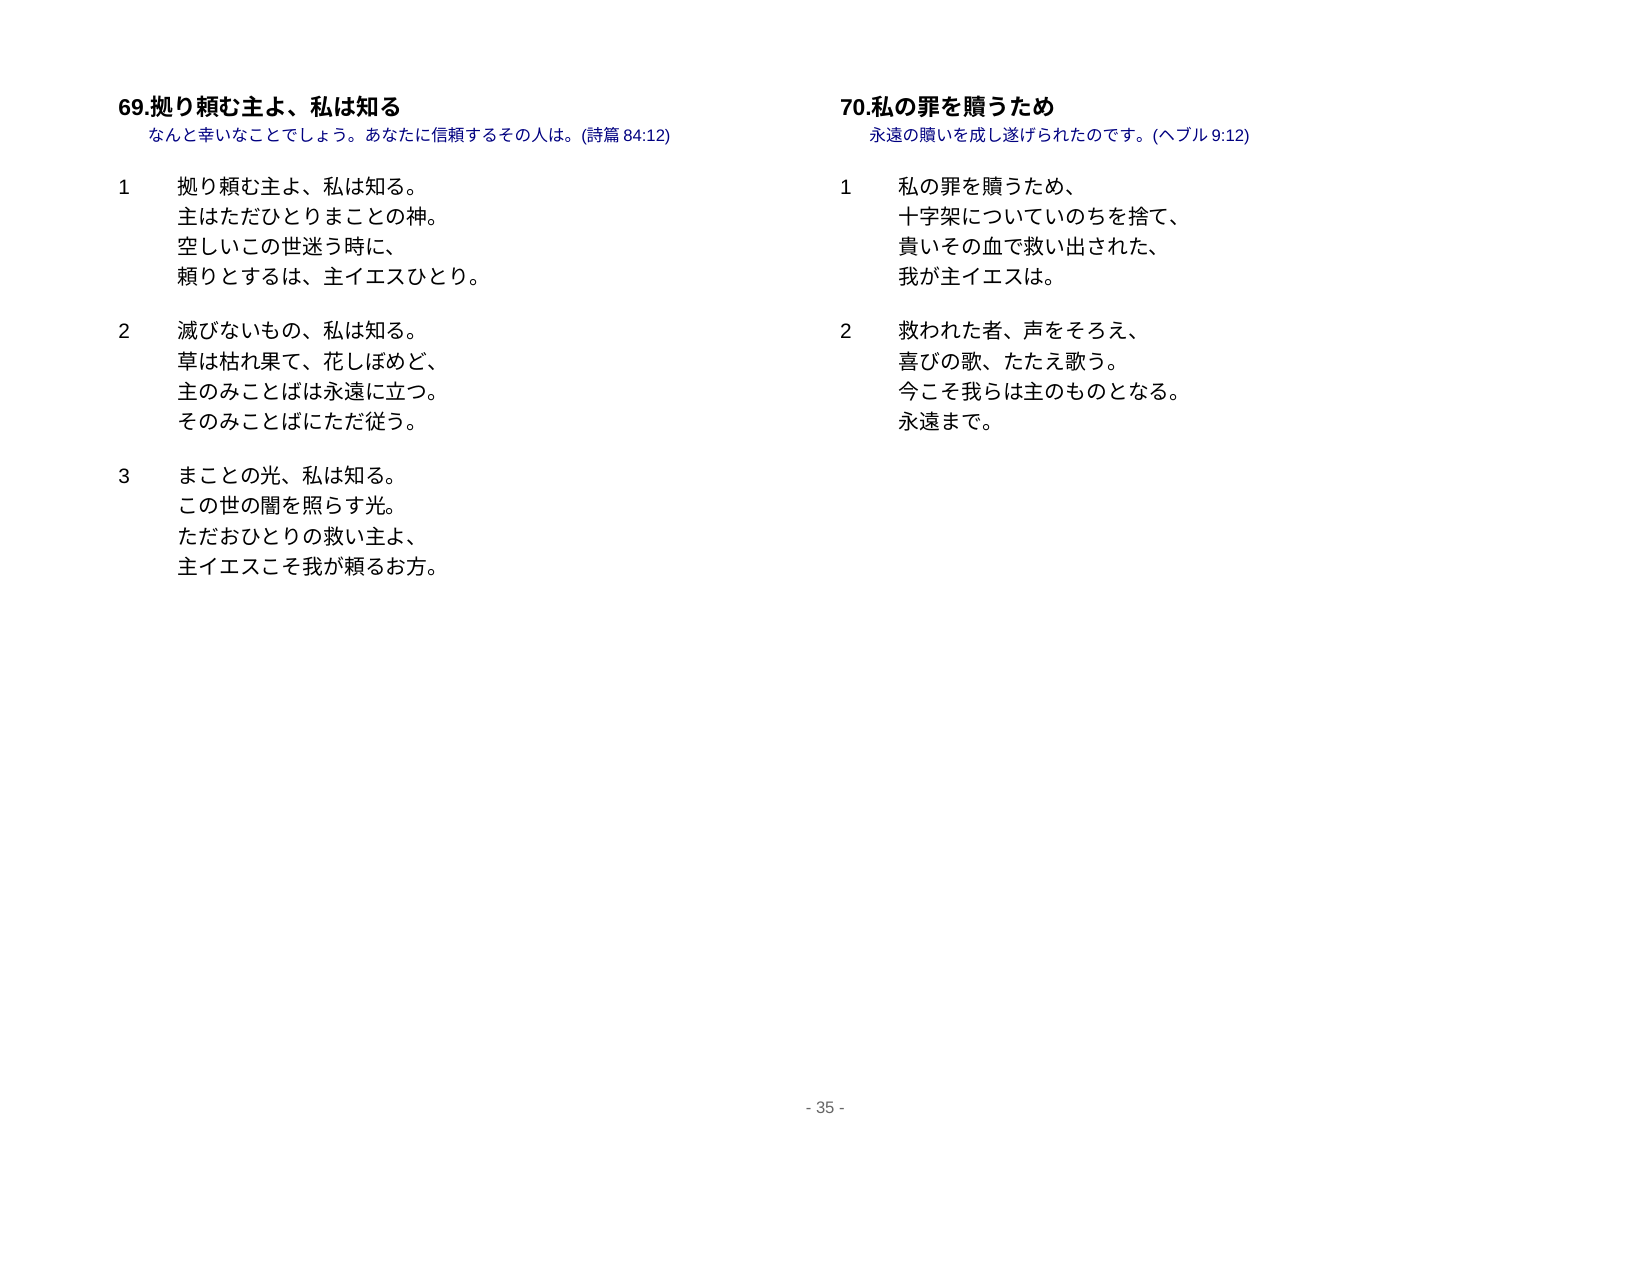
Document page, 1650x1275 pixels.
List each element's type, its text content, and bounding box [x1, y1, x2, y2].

title 70.私の罪を贖うため [840, 88, 1532, 122]
text 永遠の贖いを成し遂げられたのです。(ヘブル9:12) [869, 122, 1532, 146]
text 1 拠り頼む主よ、私は知る。 [118, 170, 810, 200]
text 2 救われた者、声をそろえ、 [840, 315, 1532, 345]
text 喜びの歌、たたえ歌う。 [840, 345, 1532, 375]
text この世の闇を照らす光。 [118, 490, 810, 520]
text 貴いその血で救い出された、 [840, 230, 1532, 261]
text 1 私の罪を贖うため、 [840, 170, 1532, 200]
text 我が主イエスは。 [840, 261, 1532, 291]
text 3 まことの光、私は知る。 [118, 459, 810, 490]
text 主イエスこそ我が頼るお方。 [118, 550, 810, 580]
text そのみことばにただ従う。 [118, 405, 810, 436]
text 今こそ我らは主のものとなる。 [840, 375, 1532, 405]
text 頼りとするは、主イエスひとり。 [118, 261, 810, 291]
text ただおひとりの救い主よ、 [118, 520, 810, 550]
text 空しいこの世迷う時に、 [118, 230, 810, 261]
text 永遠まで。 [840, 405, 1532, 436]
text 十字架についていのちを捨て、 [840, 200, 1532, 230]
text 主はただひとりまことの神。 [118, 200, 810, 230]
text なんと幸いなことでしょう。あなたに信頼するその人は。(詩篇84:12) [148, 122, 810, 146]
text 主のみことばは永遠に立つ。 [118, 375, 810, 405]
title 69.拠り頼む主よ、私は知る [118, 88, 810, 122]
text 草は枯れ果て、花しぼめど、 [118, 345, 810, 375]
text 2 滅びないもの、私は知る。 [118, 315, 810, 345]
